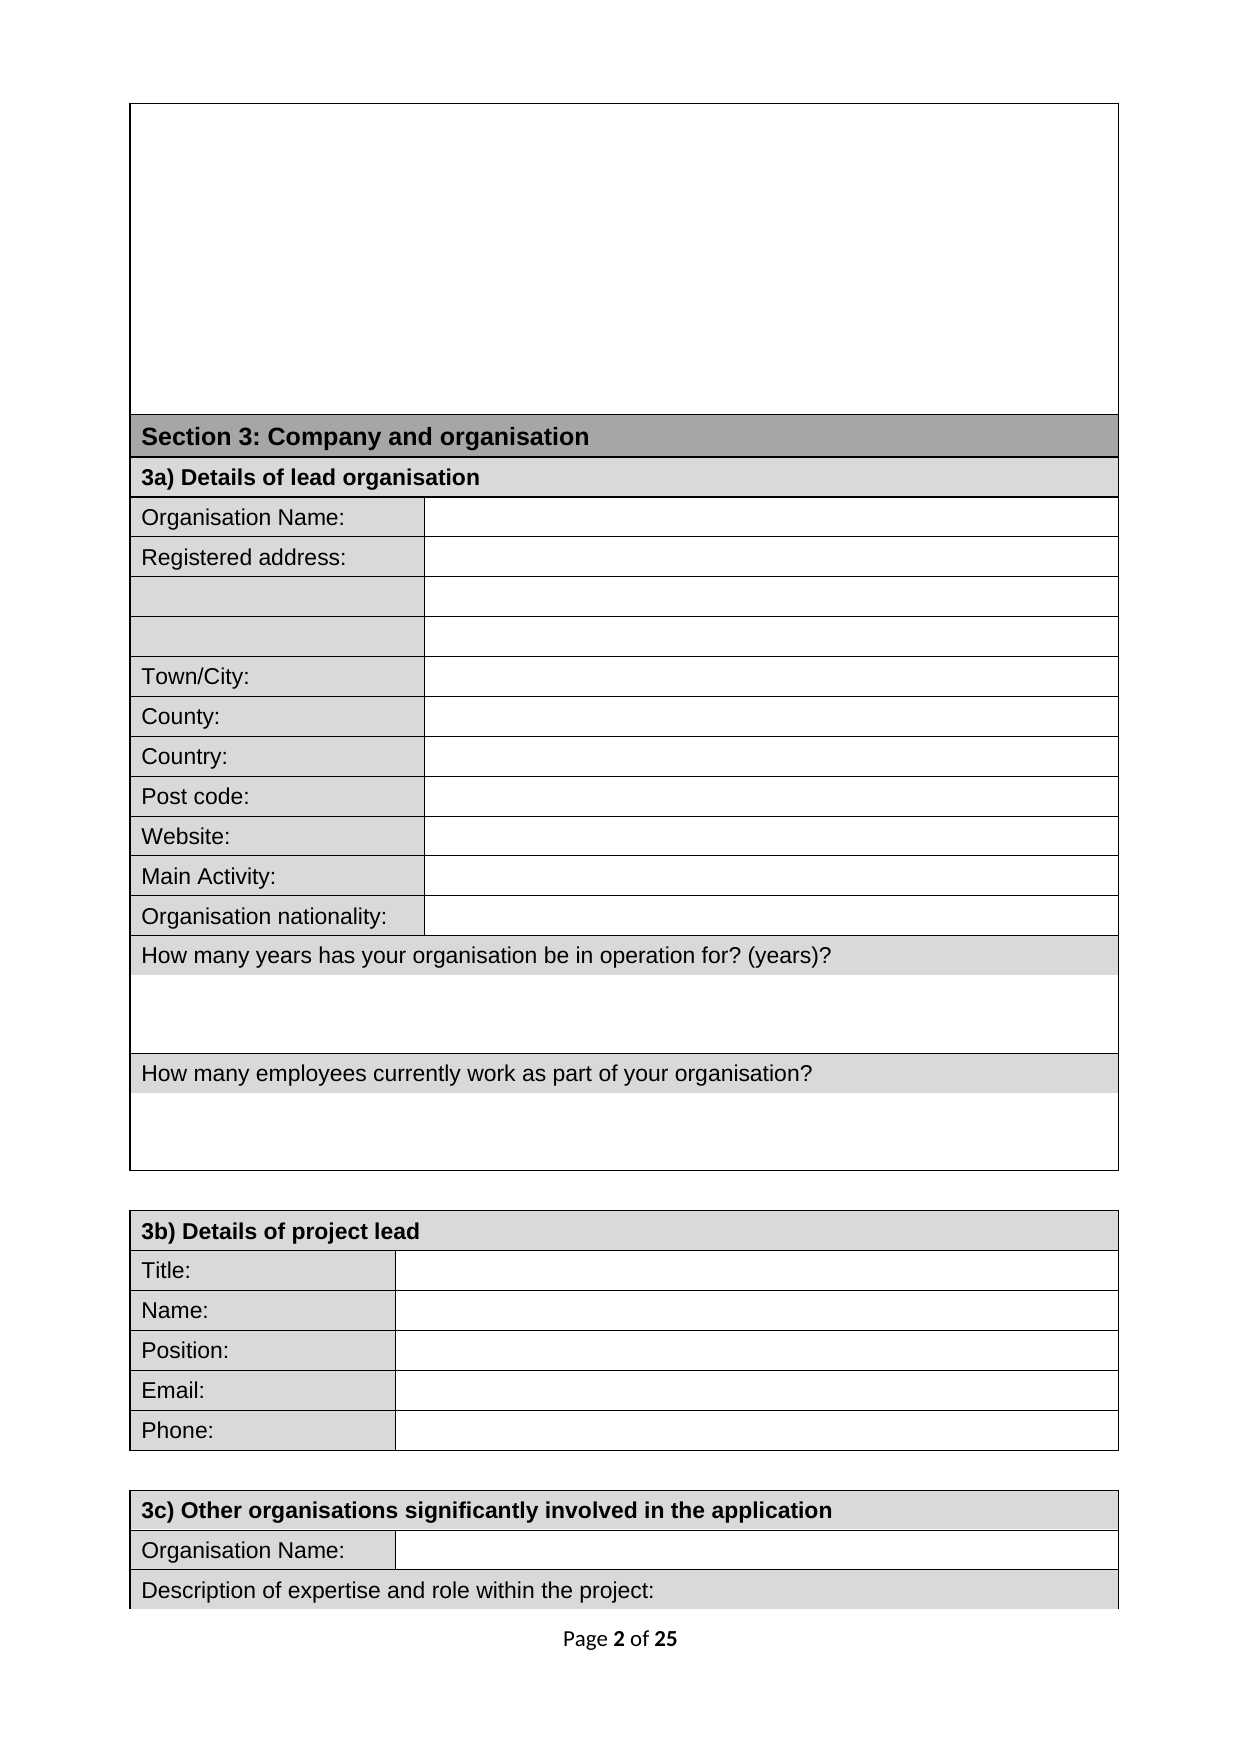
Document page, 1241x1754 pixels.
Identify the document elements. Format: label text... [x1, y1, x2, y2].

table_cell [131, 617, 424, 656]
table_cell [425, 737, 1118, 776]
table_cell County: [131, 697, 424, 736]
table_cell [425, 777, 1118, 816]
table_cell [396, 1411, 1118, 1450]
table_cell [425, 817, 1118, 855]
table_cell [425, 697, 1118, 736]
table_cell Website: [131, 817, 424, 855]
table_cell [131, 104, 1118, 414]
table_cell Description of expertise and role within the project: [131, 1570, 1118, 1609]
table_cell Town/City: [131, 657, 424, 696]
table_cell Organisation Name: [131, 498, 424, 536]
table_cell 3b) Details of project lead [131, 1211, 1118, 1250]
table_cell Organisation nationality: [131, 896, 424, 935]
table_cell [131, 975, 1118, 1053]
table_cell How many employees currently work as part of your organisation? [131, 1054, 1118, 1093]
table_cell [425, 498, 1118, 536]
table_cell Title: [131, 1251, 395, 1290]
table_cell Position: [131, 1331, 395, 1370]
table_cell [425, 617, 1118, 656]
table_cell Post code: [131, 777, 424, 816]
table_cell [425, 856, 1118, 895]
table_cell [396, 1371, 1118, 1410]
table_cell Phone: [131, 1411, 395, 1450]
table_cell [130, 1451, 1119, 1489]
table_cell Country: [131, 737, 424, 776]
table_cell [396, 1251, 1118, 1290]
table_cell Name: [131, 1291, 395, 1330]
table_cell Organisation Name: [131, 1531, 395, 1569]
table_cell [425, 577, 1118, 616]
table_cell [396, 1331, 1118, 1370]
table_cell [396, 1291, 1118, 1330]
table_cell [131, 577, 424, 616]
table_cell Section 3: Company and organisation [131, 415, 1118, 456]
table_cell [425, 896, 1118, 935]
table_cell 3a) Details of lead organisation [131, 458, 1118, 496]
table_cell How many years has your organisation be in operation for? (years)? [131, 936, 1118, 975]
table_cell 3c) Other organisations significantly involved in the application [131, 1491, 1118, 1529]
table_cell [425, 657, 1118, 696]
table_cell Registered address: [131, 537, 424, 576]
table_cell [131, 1093, 1118, 1170]
table_cell [130, 1171, 1119, 1210]
table_cell [425, 537, 1118, 576]
table_cell [396, 1531, 1118, 1569]
table_cell Email: [131, 1371, 395, 1410]
table_cell Main Activity: [131, 856, 424, 895]
